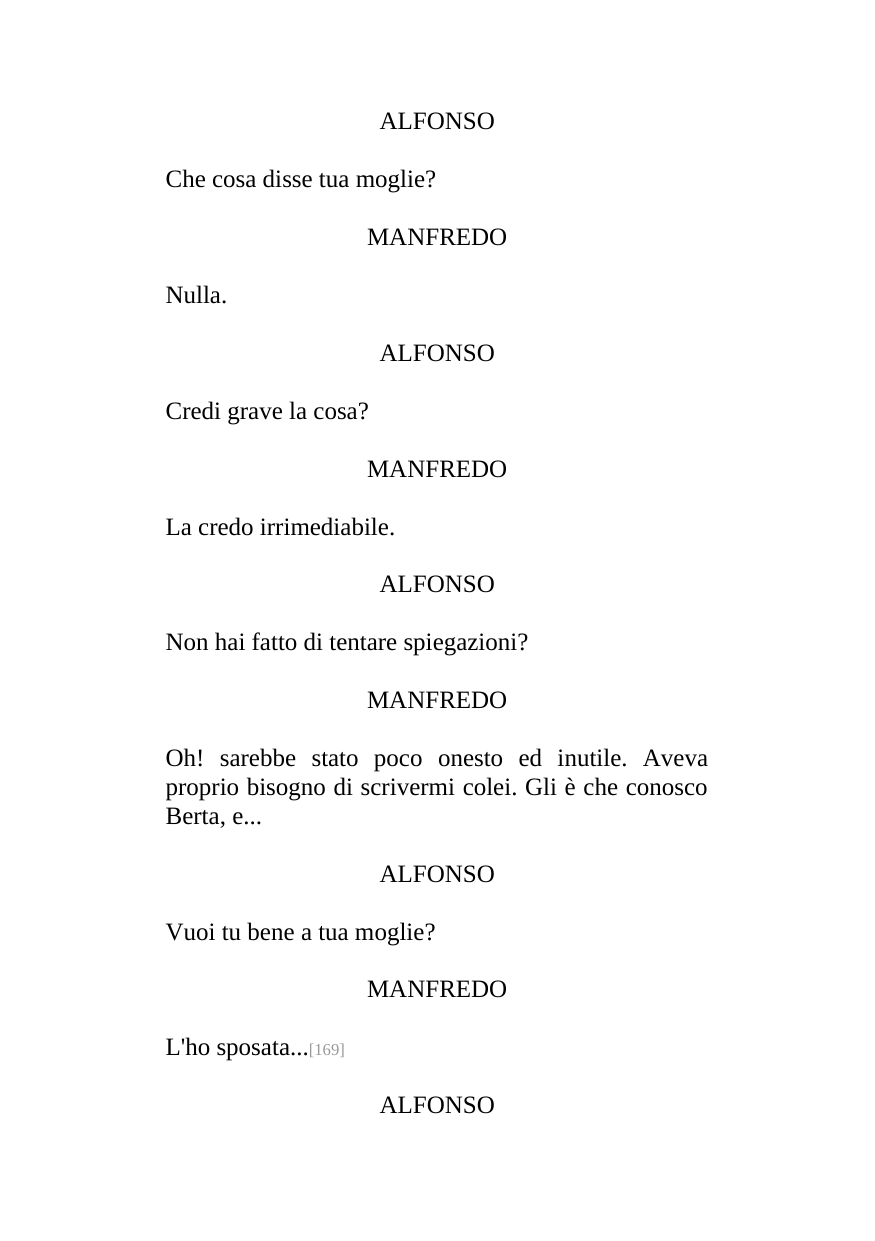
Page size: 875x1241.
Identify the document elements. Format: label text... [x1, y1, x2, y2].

text Credi grave la cosa? [165, 396, 709, 424]
text La credo irrimediabile. [165, 512, 709, 540]
text MANFREDO [165, 222, 709, 251]
text Non hai fatto di tentare spiegazioni? [165, 627, 709, 656]
text ALFONSO [165, 338, 709, 367]
text ALFONSO [165, 859, 709, 887]
text Nulla. [165, 280, 709, 309]
text Vuoi tu bene a tua moglie? [165, 917, 709, 945]
text L'ho sposata...[169] [165, 1032, 709, 1061]
text ALFONSO [165, 569, 709, 598]
text ALFONSO [165, 106, 709, 135]
text ALFONSO [165, 1090, 709, 1119]
text Oh! sarebbe stato poco onesto ed inutile. Aveva proprio bisogno di scrivermi colei. Gli è che conosco Berta, e... [165, 743, 709, 829]
text MANFREDO [165, 974, 709, 1003]
text MANFREDO [165, 685, 709, 714]
text Che cosa disse tua moglie? [165, 164, 709, 193]
text MANFREDO [165, 454, 709, 482]
